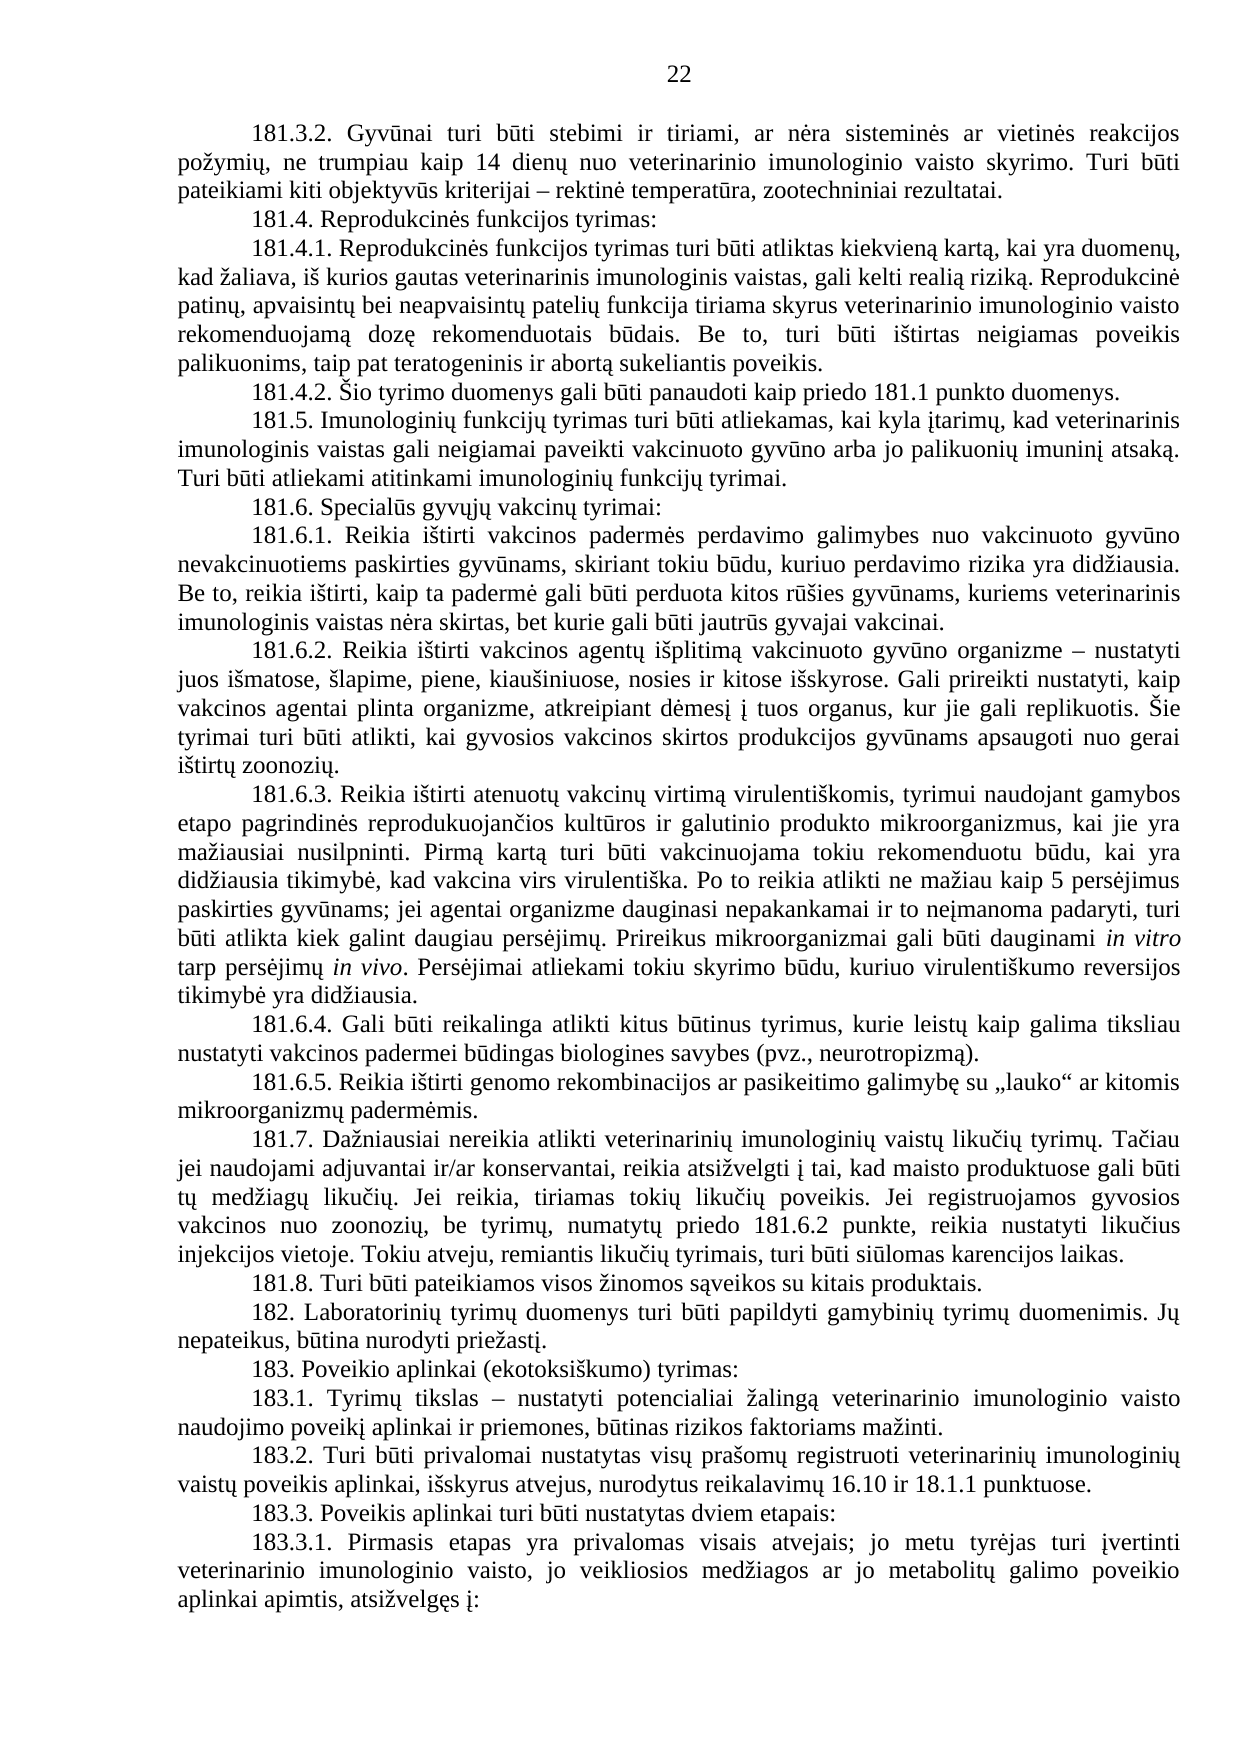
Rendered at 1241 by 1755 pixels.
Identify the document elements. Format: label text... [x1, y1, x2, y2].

text 183.1. Tyrimų tikslas – nustatyti potencialiai žalingą veterinarinio imunologinio vaisto naudojimo poveikį aplinkai ir priemones, būtinas rizikos faktoriams mažinti. [177, 1383, 1181, 1441]
text 181.6.2. Reikia ištirti vakcinos agentų išplitimą vakcinuoto gyvūno organizme – nustatyti juos išmatose, šlapime, piene, kiaušiniuose, nosies ir kitose išskyrose. Gali prireikti nustatyti, kaip vakcinos agentai plinta organizme, atkreipiant dėmesį į tuos organus, kur jie gali replikuotis. Šie tyrimai turi būti atlikti, kai gyvosios vakcinos skirtos produkcijos gyvūnams apsaugoti nuo gerai ištirtų zoonozių. [177, 636, 1181, 779]
text 181.4.1. Reprodukcinės funkcijos tyrimas turi būti atliktas kiekvieną kartą, kai yra duomenų, kad žaliava, iš kurios gautas veterinarinis imunologinis vaistas, gali kelti realią riziką. Reprodukcinė patinų, apvaisintų bei neapvaisintų patelių funkcija tiriama skyrus veterinarinio imunologinio vaisto rekomenduojamą dozę rekomenduotais būdais. Be to, turi būti ištirtas neigiamas poveikis palikuonims, taip pat teratogeninis ir abortą sukeliantis poveikis. [177, 233, 1181, 377]
text 181.4. Reprodukcinės funkcijos tyrimas: [177, 204, 1181, 233]
text 181.6.3. Reikia ištirti atenuotų vakcinų virtimą virulentiškomis, tyrimui naudojant gamybos etapo pagrindinės reprodukuojančios kultūros ir galutinio produkto mikroorganizmus, kai jie yra mažiausiai nusilpninti. Pirmą kartą turi būti vakcinuojama tokiu rekomenduotu būdu, kai yra didžiausia tikimybė, kad vakcina virs virulentiška. Po to reikia atlikti ne mažiau kaip 5 persėjimus paskirties gyvūnams; jei agentai organizme dauginasi nepakankamai ir to neįmanoma padaryti, turi būti atlikta kiek galint daugiau persėjimų. Prireikus mikroorganizmai gali būti dauginami in vitro tarp persėjimų in vivo. Persėjimai atliekami tokiu skyrimo būdu, kuriuo virulentiškumo reversijos tikimybė yra didžiausia. [177, 779, 1181, 1009]
text 181.3.2. Gyvūnai turi būti stebimi ir tiriami, ar nėra sisteminės ar vietinės reakcijos požymių, ne trumpiau kaip 14 dienų nuo veterinarinio imunologinio vaisto skyrimo. Turi būti pateikiami kiti objektyvūs kriterijai – rektinė temperatūra, zootechniniai rezultatai. [177, 118, 1181, 204]
text 183.2. Turi būti privalomai nustatytas visų prašomų registruoti veterinarinių imunologinių vaistų poveikis aplinkai, išskyrus atvejus, nurodytus reikalavimų 16.10 ir 18.1.1 punktuose. [177, 1441, 1181, 1498]
text 181.4.2. Šio tyrimo duomenys gali būti panaudoti kaip priedo 181.1 punkto duomenys. [177, 377, 1181, 406]
text 181.6.5. Reikia ištirti genomo rekombinacijos ar pasikeitimo galimybę su „lauko“ ar kitomis mikroorganizmų padermėmis. [177, 1067, 1181, 1124]
text 183.3.1. Pirmasis etapas yra privalomas visais atvejais; jo metu tyrėjas turi įvertinti veterinarinio imunologinio vaisto, jo veikliosios medžiagos ar jo metabolitų galimo poveikio aplinkai apimtis, atsižvelgęs į: [177, 1527, 1181, 1613]
text 183. Poveikio aplinkai (ekotoksiškumo) tyrimas: [177, 1354, 1181, 1383]
text 183.3. Poveikis aplinkai turi būti nustatytas dviem etapais: [177, 1498, 1181, 1527]
text 181.5. Imunologinių funkcijų tyrimas turi būti atliekamas, kai kyla įtarimų, kad veterinarinis imunologinis vaistas gali neigiamai paveikti vakcinuoto gyvūno arba jo palikuonių imuninį atsaką. Turi būti atliekami atitinkami imunologinių funkcijų tyrimai. [177, 406, 1181, 492]
text 181.8. Turi būti pateikiamos visos žinomos sąveikos su kitais produktais. [177, 1268, 1181, 1297]
text 182. Laboratorinių tyrimų duomenys turi būti papildyti gamybinių tyrimų duomenimis. Jų nepateikus, būtina nurodyti priežastį. [177, 1297, 1181, 1354]
text 181.6. Specialūs gyvųjų vakcinų tyrimai: [177, 492, 1181, 521]
text 181.7. Dažniausiai nereikia atlikti veterinarinių imunologinių vaistų likučių tyrimų. Tačiau jei naudojami adjuvantai ir/ar konservantai, reikia atsižvelgti į tai, kad maisto produktuose gali būti tų medžiagų likučių. Jei reikia, tiriamas tokių likučių poveikis. Jei registruojamos gyvosios vakcinos nuo zoonozių, be tyrimų, numatytų priedo 181.6.2 punkte, reikia nustatyti likučius injekcijos vietoje. Tokiu atveju, remiantis likučių tyrimais, turi būti siūlomas karencijos laikas. [177, 1124, 1181, 1268]
text 181.6.1. Reikia ištirti vakcinos padermės perdavimo galimybes nuo vakcinuoto gyvūno nevakcinuotiems paskirties gyvūnams, skiriant tokiu būdu, kuriuo perdavimo rizika yra didžiausia. Be to, reikia ištirti, kaip ta padermė gali būti perduota kitos rūšies gyvūnams, kuriems veterinarinis imunologinis vaistas nėra skirtas, bet kurie gali būti jautrūs gyvajai vakcinai. [177, 521, 1181, 636]
text 181.6.4. Gali būti reikalinga atlikti kitus būtinus tyrimus, kurie leistų kaip galima tiksliau nustatyti vakcinos padermei būdingas biologines savybes (pvz., neurotropizmą). [177, 1009, 1181, 1067]
